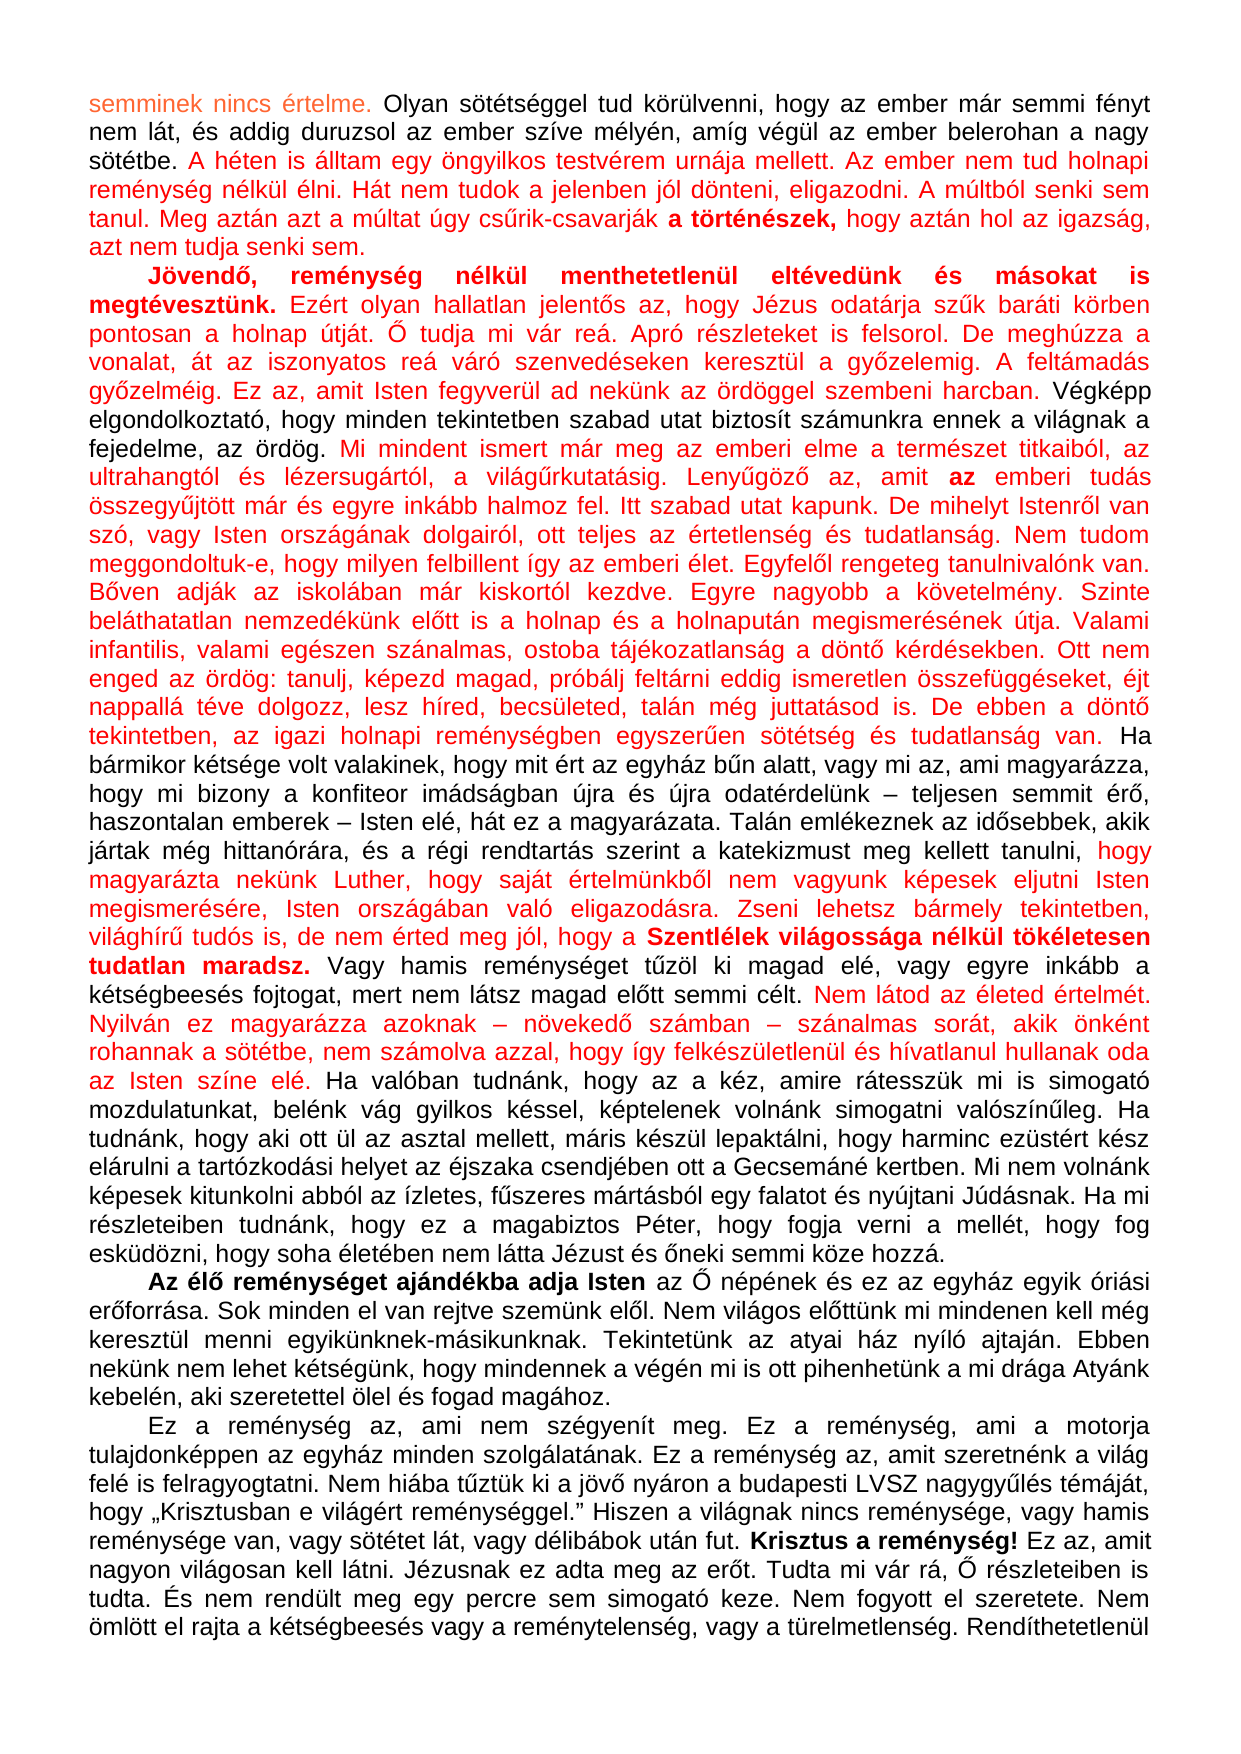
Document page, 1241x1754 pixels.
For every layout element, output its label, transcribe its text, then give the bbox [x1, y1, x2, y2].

text semminek nincs értelme. Olyan sötétséggel tud körülvenni, hogy az ember már semmi fényt nem lát, és addig duruzsol az ember szíve mélyén, amíg végül az ember belerohan a nagy sötétbe. A héten is álltam egy öngyilkos testvérem urnája mellett. Az ember nem tud holnapi reménység nélkül élni. Hát nem tudok a jelenben jól dönteni, eligazodni. A múltból senki sem tanul. Meg aztán azt a múltat úgy csűrik-csavarják a történészek, hogy aztán hol az igazság, azt nem tudja senki sem. [88, 88, 1152, 261]
text Az élő reménységet ajándékba adja Isten az Ő népének és ez az egyház egyik óriási erőforrása. Sok minden el van rejtve szemünk elől. Nem világos előttünk mi mindenen kell még keresztül menni egyikünknek-másikunknak. Tekintetünk az atyai ház nyíló ajtaján. Ebben nekünk nem lehet kétségünk, hogy mindennek a végén mi is ott pihenhetünk a mi drága Atyánk kebelén, aki szeretettel ölel és fogad magához. [88, 1267, 1152, 1411]
text Jövendő, reménység nélkül menthetetlenül eltévedünk és másokat is megtévesztünk. Ezért olyan hallatlan jelentős az, hogy Jézus odatárja szűk baráti körben pontosan a holnap útját. Ő tudja mi vár reá. Apró részleteket is felsorol. De meghúzza a vonalat, át az iszonyatos reá váró szenvedéseken keresztül a győzelemig. A feltámadás győzelméig. Ez az, amit Isten fegyverül ad nekünk az ördöggel szembeni harcban. Végképp elgondolkoztató, hogy minden tekintetben szabad utat biztosít számunkra ennek a világnak a fejedelme, az ördög. Mi mindent ismert már meg az emberi elme a természet titkaiból, az ultrahangtól és lézersugártól, a világűrkutatásig. Lenyűgöző az, amit az emberi tudás összegyűjtött már és egyre inkább halmoz fel. Itt szabad utat kapunk. De mihelyt Istenről van szó, vagy Isten országának dolgairól, ott teljes az értetlenség és tudatlanság. Nem tudom meggondoltuk‑e, hogy milyen felbillent így az emberi élet. Egyfelől rengeteg tanulnivalónk van. Bőven adják az iskolában már kiskortól kezdve. Egyre nagyobb a követelmény. Szinte beláthatatlan nemzedékünk előtt is a holnap és a holnapután megismerésének útja. Valami infantilis, valami egészen szánalmas, ostoba tájékozatlanság a döntő kérdésekben. Ott nem enged az ördög: tanulj, képezd magad, próbálj feltárni eddig ismeretlen összefüggéseket, éjt nappallá téve dolgozz, lesz híred, becsületed, talán még juttatásod is. De ebben a döntő tekintetben, az igazi holnapi reménységben egyszerűen sötétség és tudatlanság van. Ha bármikor kétsége volt valakinek, hogy mit ért az egyház bűn alatt, vagy mi az, ami magyarázza, hogy mi bizony a konfiteor imádságban újra és újra odatérdelünk – teljesen semmit érő, haszontalan emberek – Isten elé, hát ez a magyarázata. Talán emlékeznek az idősebbek, akik jártak még hittanórára, és a régi rendtartás szerint a katekizmust meg kellett tanulni, hogy magyarázta nekünk Luther, hogy saját értelmünkből nem vagyunk képesek eljutni Isten megismerésére, Isten országában való eligazodásra. Zseni lehetsz bármely tekintetben, világhírű tudós is, de nem érted meg jól, hogy a Szentlélek világossága nélkül tökéletesen tudatlan maradsz. Vagy hamis reménységet tűzöl ki magad elé, vagy egyre inkább a kétségbeesés fojtogat, mert nem látsz magad előtt semmi célt. Nem látod az életed értelmét. Nyilván ez magyarázza azoknak – növekedő számban – szánalmas sorát, akik önként rohannak a sötétbe, nem számolva azzal, hogy így felkészületlenül és hívatlanul hullanak oda az Isten színe elé. Ha valóban tudnánk, hogy az a kéz, amire rátesszük mi is simogató mozdulatunkat, belénk vág gyilkos késsel, képtelenek volnánk simogatni valószínűleg. Ha tudnánk, hogy aki ott ül az asztal mellett, máris készül lepaktálni, hogy harminc ezüstért kész elárulni a tartózkodási helyet az éjszaka csendjében ott a Gecsemáné kertben. Mi nem volnánk képesek kitunkolni abból az ízletes, fűszeres mártásból egy falatot és nyújtani Júdásnak. Ha mi részleteiben tudnánk, hogy ez a magabiztos Péter, hogy fogja verni a mellét, hogy fog esküdözni, hogy soha életében nem látta Jézust és őneki semmi köze hozzá. [88, 261, 1152, 1267]
text Ez a reménység az, ami nem szégyenít meg. Ez a reménység, ami a motorja tulajdonképpen az egyház minden szolgálatának. Ez a reménység az, amit szeretnénk a világ felé is felragyogtatni. Nem hiába tűztük ki a jövő nyáron a budapesti LVSZ nagygyűlés témáját, hogy „Krisztusban e világért reménységgel.” Hiszen a világnak nincs reménysége, vagy hamis reménysége van, vagy sötétet lát, vagy délibábok után fut. Krisztus a reménység! Ez az, amit nagyon világosan kell látni. Jézusnak ez adta meg az erőt. Tudta mi vár rá, Ő részleteiben is tudta. És nem rendült meg egy percre sem simogató keze. Nem fogyott el szeretete. Nem ömlött el rajta a kétségbeesés vagy a reménytelenség, vagy a türelmetlenség. Rendíthetetlenül [88, 1411, 1152, 1641]
